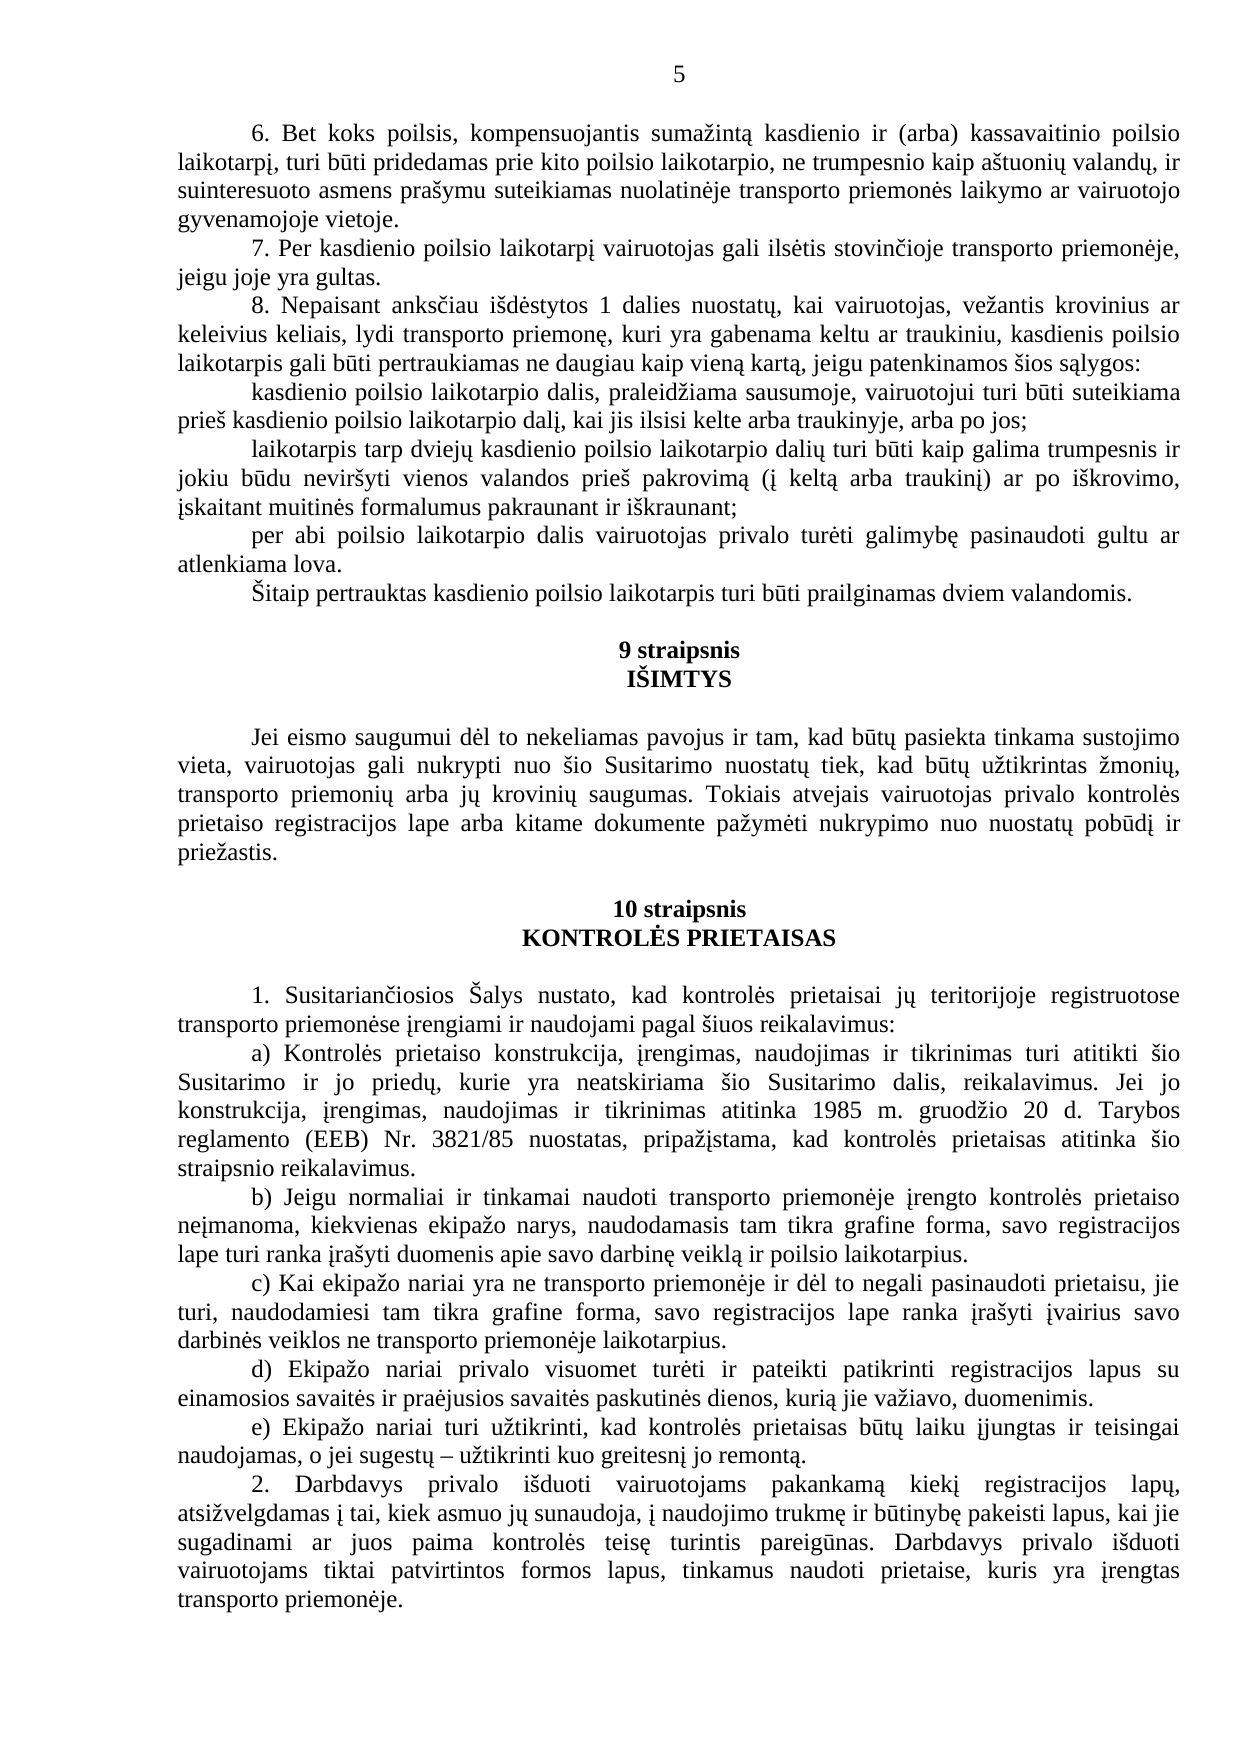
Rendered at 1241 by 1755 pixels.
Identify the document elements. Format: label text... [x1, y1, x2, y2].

text 7. Per kasdienio poilsio laikotarpį vairuotojas gali ilsėtis stovinčioje transporto priemonėje, jeigu joje yra gultas. [177, 233, 1181, 291]
text b) Jeigu normaliai ir tinkamai naudoti transporto priemonėje įrengto kontrolės prietaiso neįmanoma, kiekvienas ekipažo narys, naudodamasis tam tikra grafine forma, savo registracijos lape turi ranka įrašyti duomenis apie savo darbinę veiklą ir poilsio laikotarpius. [177, 1182, 1181, 1268]
text 8. Nepaisant anksčiau išdėstytos 1 dalies nuostatų, kai vairuotojas, vežantis krovinius ar keleivius keliais, lydi transporto priemonę, kuri yra gabenama keltu ar traukiniu, kasdienis poilsio laikotarpis gali būti pertraukiamas ne daugiau kaip vieną kartą, jeigu patenkinamos šios sąlygos: [177, 291, 1181, 377]
text Jei eismo saugumui dėl to nekeliamas pavojus ir tam, kad būtų pasiekta tinkama sustojimo vieta, vairuotojas gali nukrypti nuo šio Susitarimo nuostatų tiek, kad būtų užtikrintas žmonių, transporto priemonių arba jų krovinių saugumas. Tokiais atvejais vairuotojas privalo kontrolės prietaiso registracijos lape arba kitame dokumente pažymėti nukrypimo nuo nuostatų pobūdį ir priežastis. [177, 722, 1181, 866]
text c) Kai ekipažo nariai yra ne transporto priemonėje ir dėl to negali pasinaudoti prietaisu, jie turi, naudodamiesi tam tikra grafine forma, savo registracijos lape ranka įrašyti įvairius savo darbinės veiklos ne transporto priemonėje laikotarpius. [177, 1268, 1181, 1354]
text Kontrolės prietaisaS [177, 923, 1181, 952]
text 1. Susitariančiosios Šalys nustato, kad kontrolės prietaisai jų teritorijoje registruotose transporto priemonėse įrengiami ir naudojami pagal šiuos reikalavimus: [177, 981, 1181, 1038]
text e) Ekipažo nariai turi užtikrinti, kad kontrolės prietaisas būtų laiku įjungtas ir teisingai naudojamas, o jei sugestų – užtikrinti kuo greitesnį jo remontą. [177, 1412, 1181, 1469]
text kasdienio poilsio laikotarpio dalis, praleidžiama sausumoje, vairuotojui turi būti suteikiama prieš kasdienio poilsio laikotarpio dalį, kai jis ilsisi kelte arba traukinyje, arba po jos; [177, 377, 1181, 434]
text d) Ekipažo nariai privalo visuomet turėti ir pateikti patikrinti registracijos lapus su einamosios savaitės ir praėjusios savaitės paskutinės dienos, kurią jie važiavo, duomenimis. [177, 1354, 1181, 1412]
text laikotarpis tarp dviejų kasdienio poilsio laikotarpio dalių turi būti kaip galima trumpesnis ir jokiu būdu neviršyti vienos valandos prieš pakrovimą (į keltą arba traukinį) ar po iškrovimo, įskaitant muitinės formalumus pakraunant ir iškraunant; [177, 434, 1181, 521]
text 9 straipsnis [177, 636, 1181, 664]
text IŠIMTYS [177, 664, 1181, 693]
text 6. Bet koks poilsis, kompensuojantis sumažintą kasdienio ir (arba) kassavaitinio poilsio laikotarpį, turi būti pridedamas prie kito poilsio laikotarpio, ne trumpesnio kaip aštuonių valandų, ir suinteresuoto asmens prašymu suteikiamas nuolatinėje transporto priemonės laikymo ar vairuotojo gyvenamojoje vietoje. [177, 118, 1181, 233]
text a) Kontrolės prietaiso konstrukcija, įrengimas, naudojimas ir tikrinimas turi atitikti šio Susitarimo ir jo priedų, kurie yra neatskiriama šio Susitarimo dalis, reikalavimus. Jei jo konstrukcija, įrengimas, naudojimas ir tikrinimas atitinka 1985 m. gruodžio 20 d. Tarybos reglamento (EEB) Nr. 3821/85 nuostatas, pripažįstama, kad kontrolės prietaisas atitinka šio straipsnio reikalavimus. [177, 1038, 1181, 1182]
text 10 straipsnis [177, 894, 1181, 923]
text Šitaip pertrauktas kasdienio poilsio laikotarpis turi būti prailginamas dviem valandomis. [177, 578, 1181, 607]
text 2. Darbdavys privalo išduoti vairuotojams pakankamą kiekį registracijos lapų, atsižvelgdamas į tai, kiek asmuo jų sunaudoja, į naudojimo trukmę ir būtinybę pakeisti lapus, kai jie sugadinami ar juos paima kontrolės teisę turintis pareigūnas. Darbdavys privalo išduoti vairuotojams tiktai patvirtintos formos lapus, tinkamus naudoti prietaise, kuris yra įrengtas transporto priemonėje. [177, 1469, 1181, 1613]
text per abi poilsio laikotarpio dalis vairuotojas privalo turėti galimybę pasinaudoti gultu ar atlenkiama lova. [177, 521, 1181, 578]
